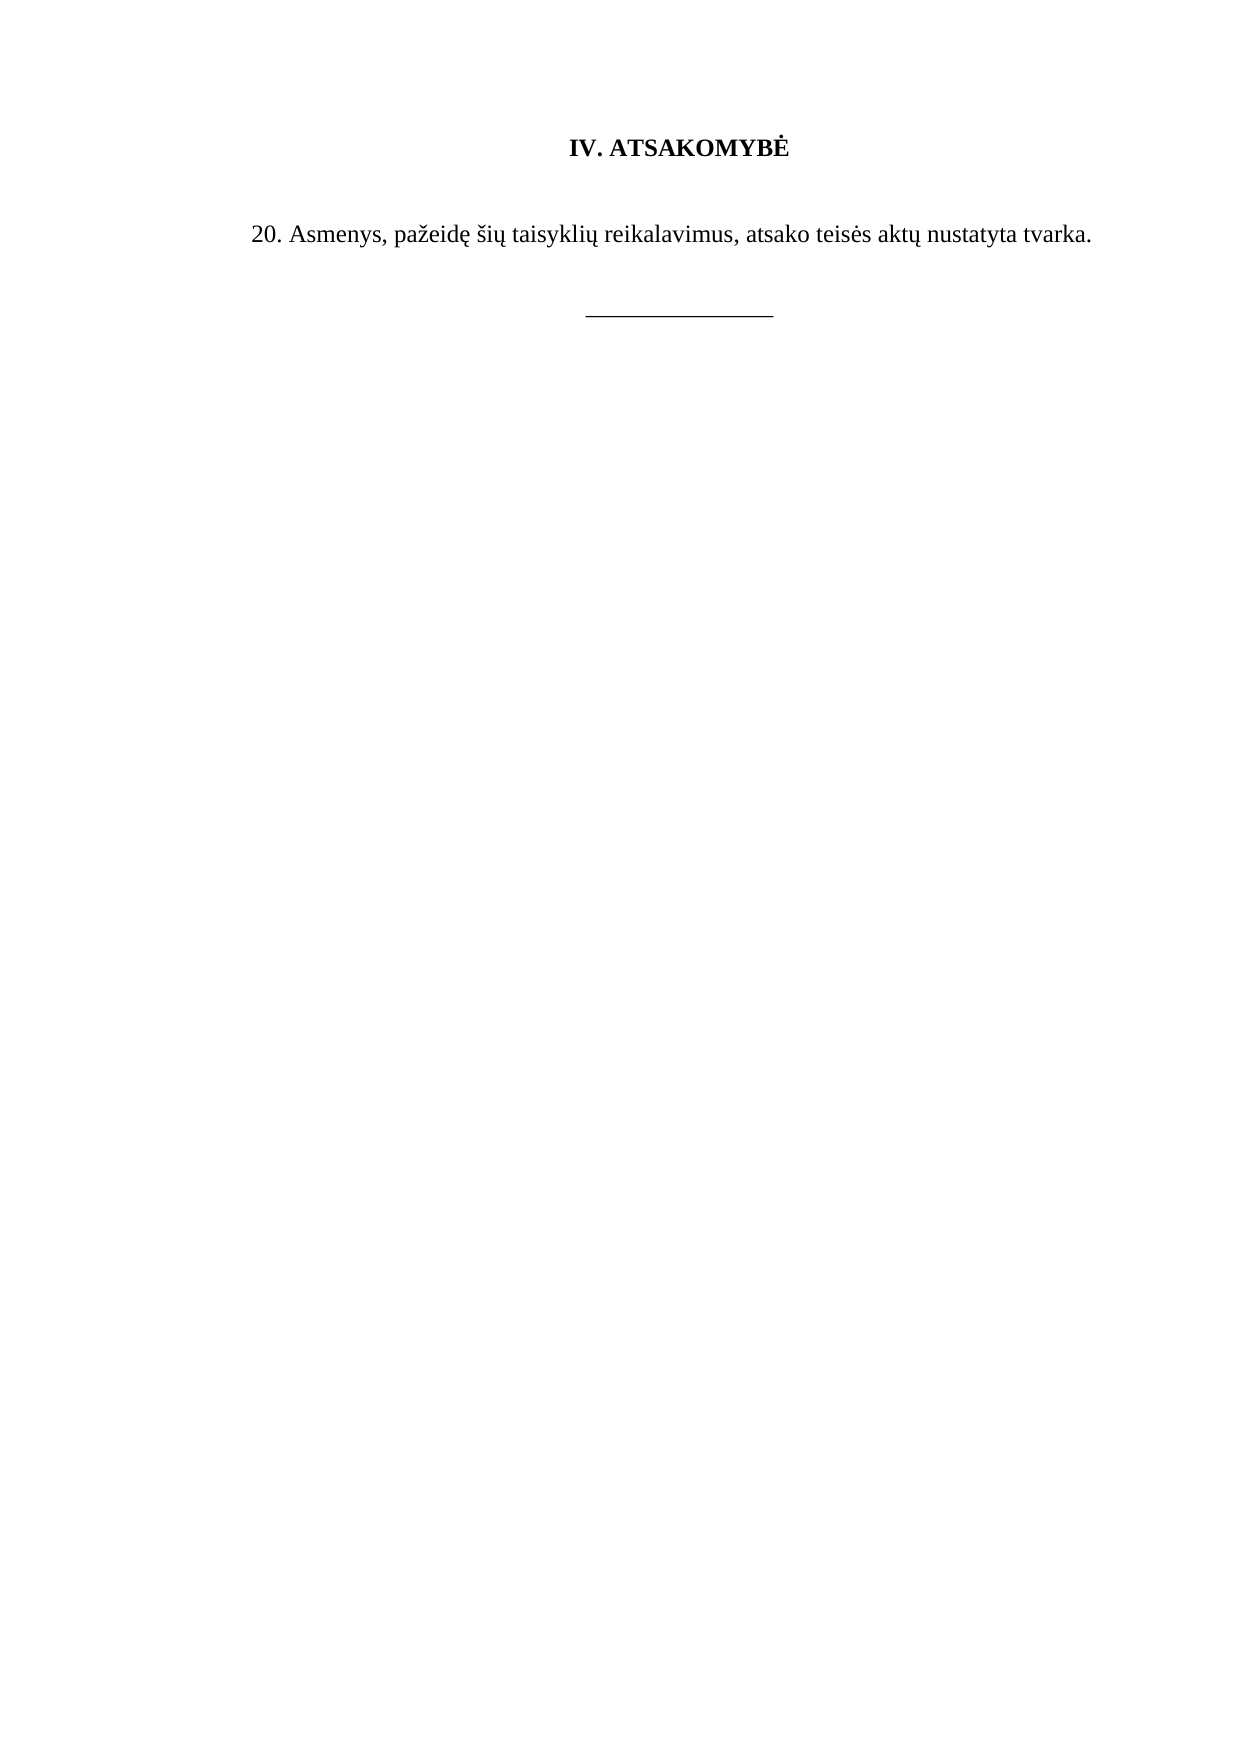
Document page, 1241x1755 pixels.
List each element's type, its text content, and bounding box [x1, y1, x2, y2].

text 20. Asmenys, pažeidę šių taisyklių reikalavimus, atsako teisės aktų nustatyta tvarka. [177, 219, 1181, 248]
text IV. ATSAKOMYBĖ [177, 133, 1181, 162]
text _______________ [177, 291, 1181, 320]
